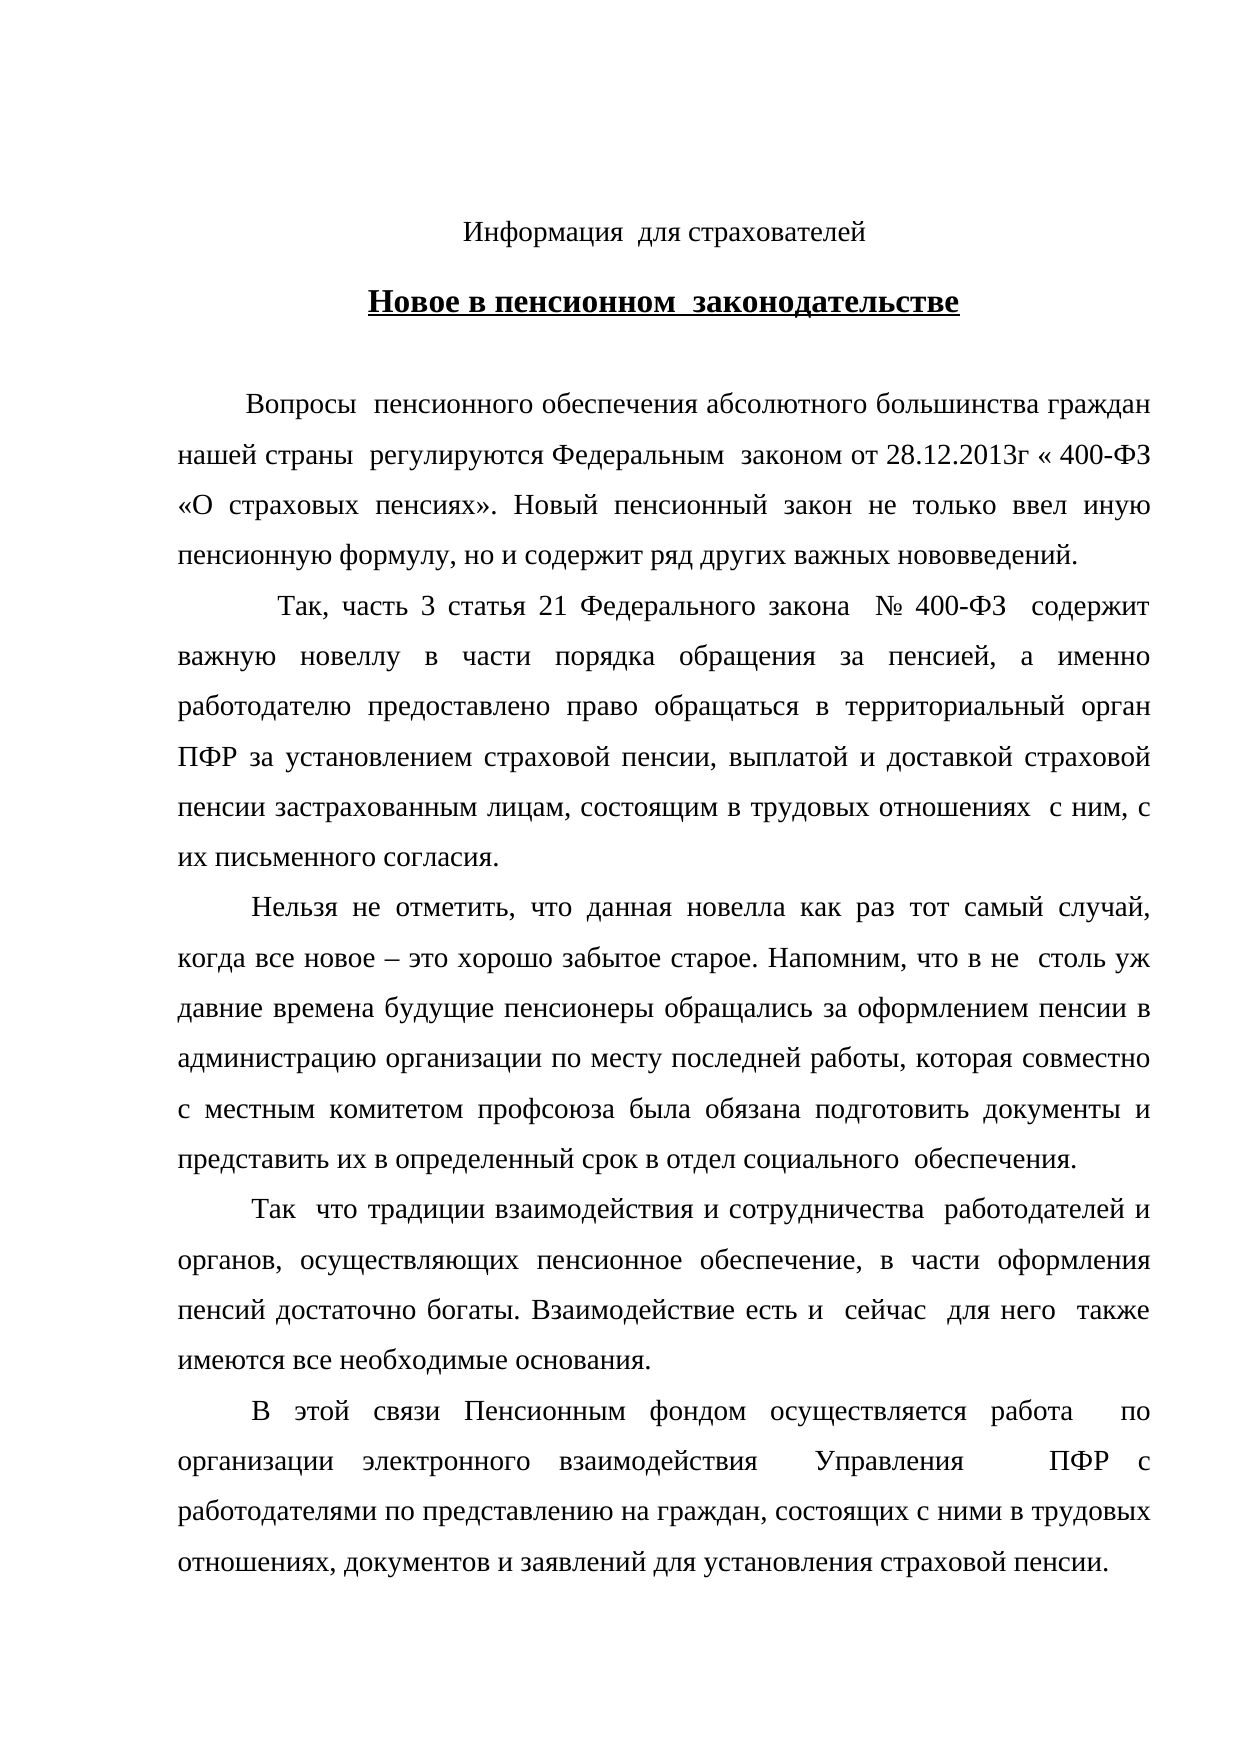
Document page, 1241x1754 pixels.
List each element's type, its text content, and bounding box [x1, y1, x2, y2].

text Так что традиции взаимодействия и сотрудничества работодателей и органов, осуществляющих пенсионное обеспечение, в части оформления пенсий достаточно богаты. Взаимодействие есть и сейчас для него также имеются все необходимые основания. [177, 1191, 1152, 1376]
text Так, часть 3 статья 21 Федерального закона № 400-ФЗ содержит важную новеллу в части порядка обращения за пенсией, а именно работодателю предоставлено право обращаться в территориальный орган ПФР за установлением страховой пенсии, выплатой и доставкой страховой пенсии застрахованным лицам, состоящим в трудовых отношениях с ним, с их письменного согласия. [177, 588, 1152, 873]
text Вопросы пенсионного обеспечения абсолютного большинства граждан нашей страны регулируются Федеральным законом от 28.12.2013г « 400-ФЗ «О страховых пенсиях». Новый пенсионный закон не только ввел иную пенсионную формулу, но и содержит ряд других важных нововведений. [177, 386, 1152, 571]
text Нельзя не отметить, что данная новелла как раз тот самый случай, когда все новое – это хорошо забытое старое. Напомним, что в не столь уж давние времена будущие пенсионеры обращались за оформлением пенсии в администрацию организации по месту последней работы, которая совместно с местным комитетом профсоюза была обязана подготовить документы и представить их в определенный срок в отдел социального обеспечения. [177, 889, 1152, 1175]
text Новое в пенсионном законодательстве [177, 281, 1152, 319]
text Информация для страхователей [177, 214, 1152, 247]
text В этой связи Пенсионным фондом осуществляется работа по организации электронного взаимодействия Управления ПФР с работодателями по представлению на граждан, состоящих с ними в трудовых отношениях, документов и заявлений для установления страховой пенсии. [177, 1393, 1152, 1577]
